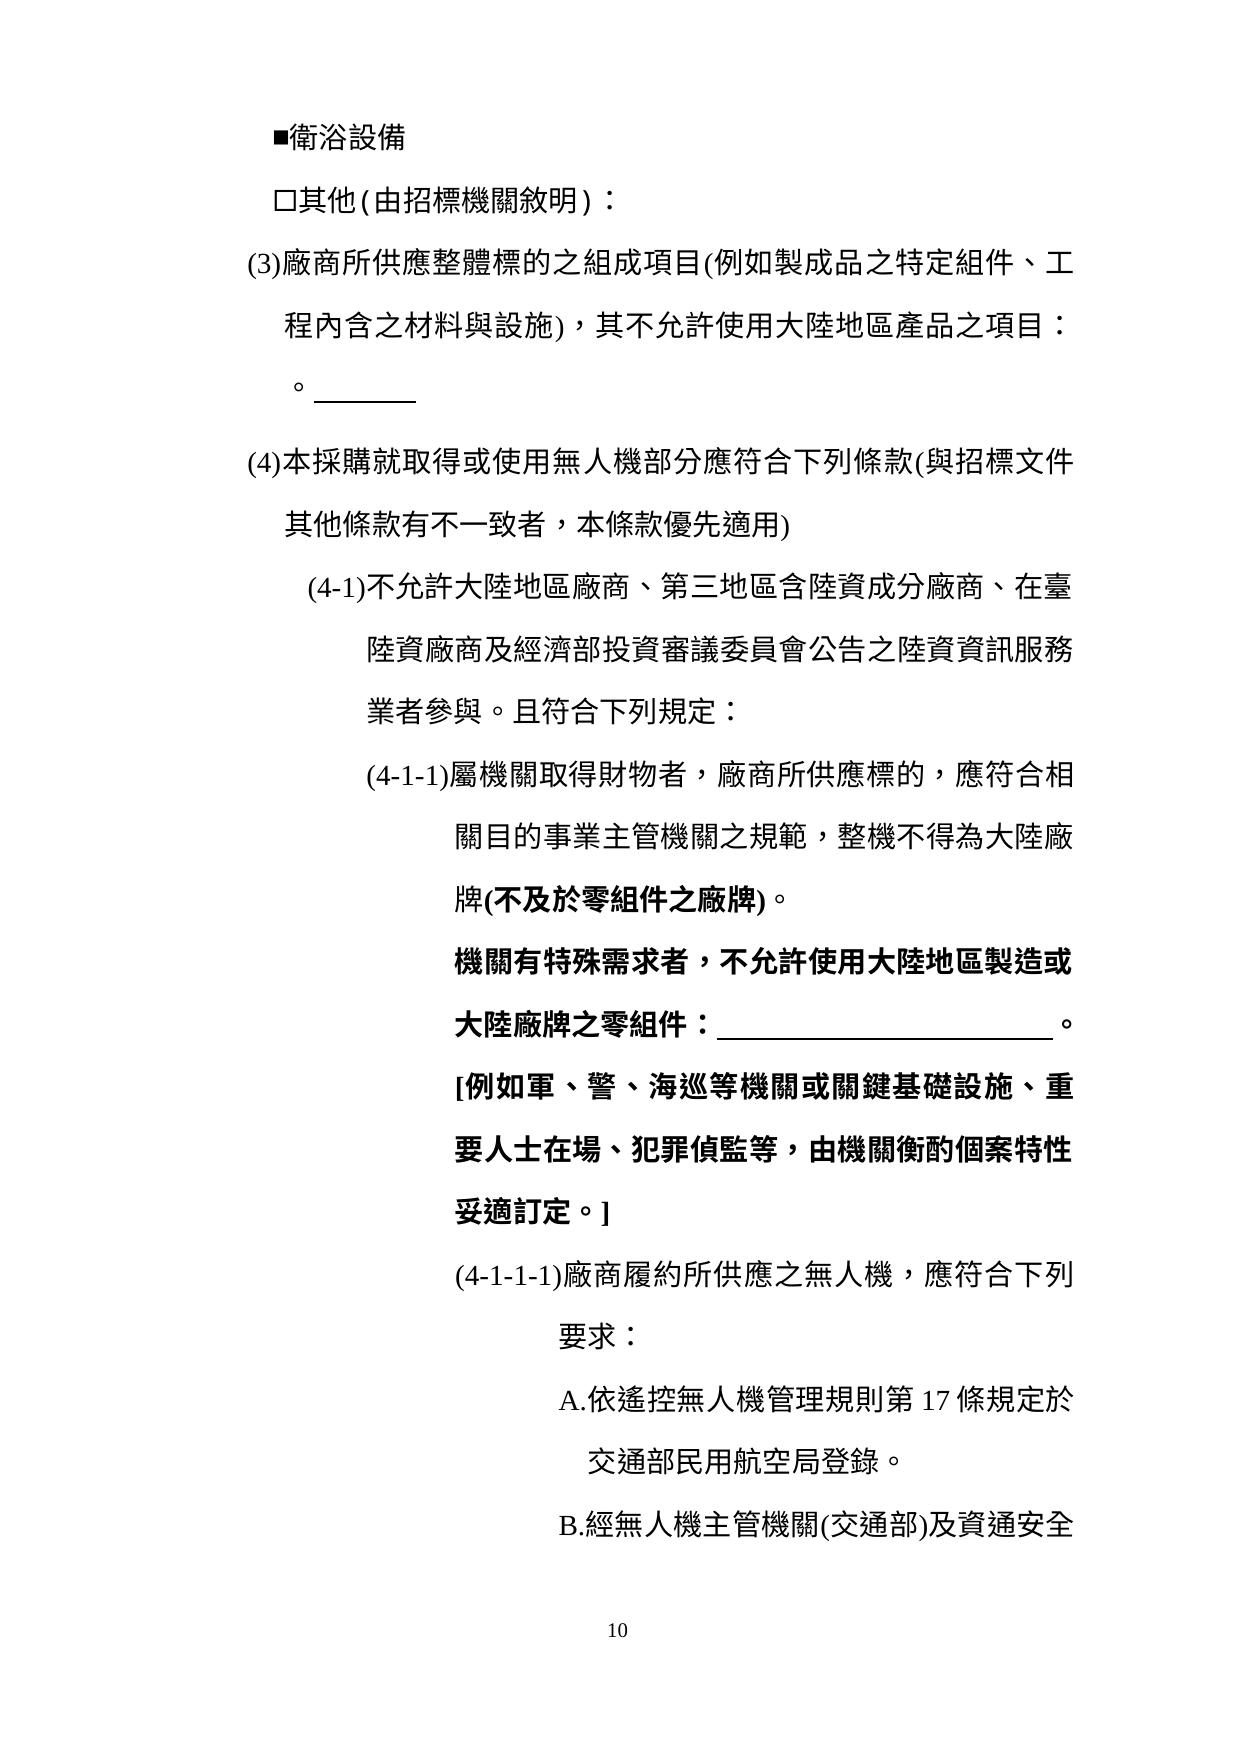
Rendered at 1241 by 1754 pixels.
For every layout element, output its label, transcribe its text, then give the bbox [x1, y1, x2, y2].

text A.依遙控無人機管理規則第17條規定於交通部民用航空局登錄。 [558, 1356, 1075, 1481]
text (4-1)不允許大陸地區廠商、第三地區含陸資成分廠商、在臺陸資廠商及經濟部投資審議委員會公告之陸資資訊服務業者參與。且符合下列規定： [307, 543, 1075, 731]
text (4-1-1)屬機關取得財物者，廠商所供應標的，應符合相關目的事業主管機關之規範，整機不得為大陸廠牌(不及於零組件之廠牌)。 [366, 731, 1075, 918]
text 其他(由招標機關敘明)： [272, 157, 1075, 219]
text (4)本採購就取得或使用無人機部分應符合下列條款(與招標文件其他條款有不一致者，本條款優先適用) [247, 418, 1075, 543]
text (3)廠商所供應整體標的之組成項目(例如製成品之特定組件、工程內含之材料與設施)，其不允許使用大陸地區產品之項目： 。 [247, 219, 1075, 407]
text (4-1-1-1)廠商履約所供應之無人機，應符合下列要求： [455, 1231, 1075, 1356]
text [例如軍、警、海巡等機關或關鍵基礎設施、重要人士在場、犯罪偵監等，由機關衡酌個案特性妥適訂定。] [454, 1043, 1075, 1231]
text ■衛浴設備 [272, 94, 1075, 157]
text 機關有特殊需求者，不允許使用大陸地區製造或大陸廠牌之零組件： 。 [454, 918, 1075, 1043]
text B.經無人機主管機關(交通部)及資通安全 [558, 1481, 1075, 1543]
